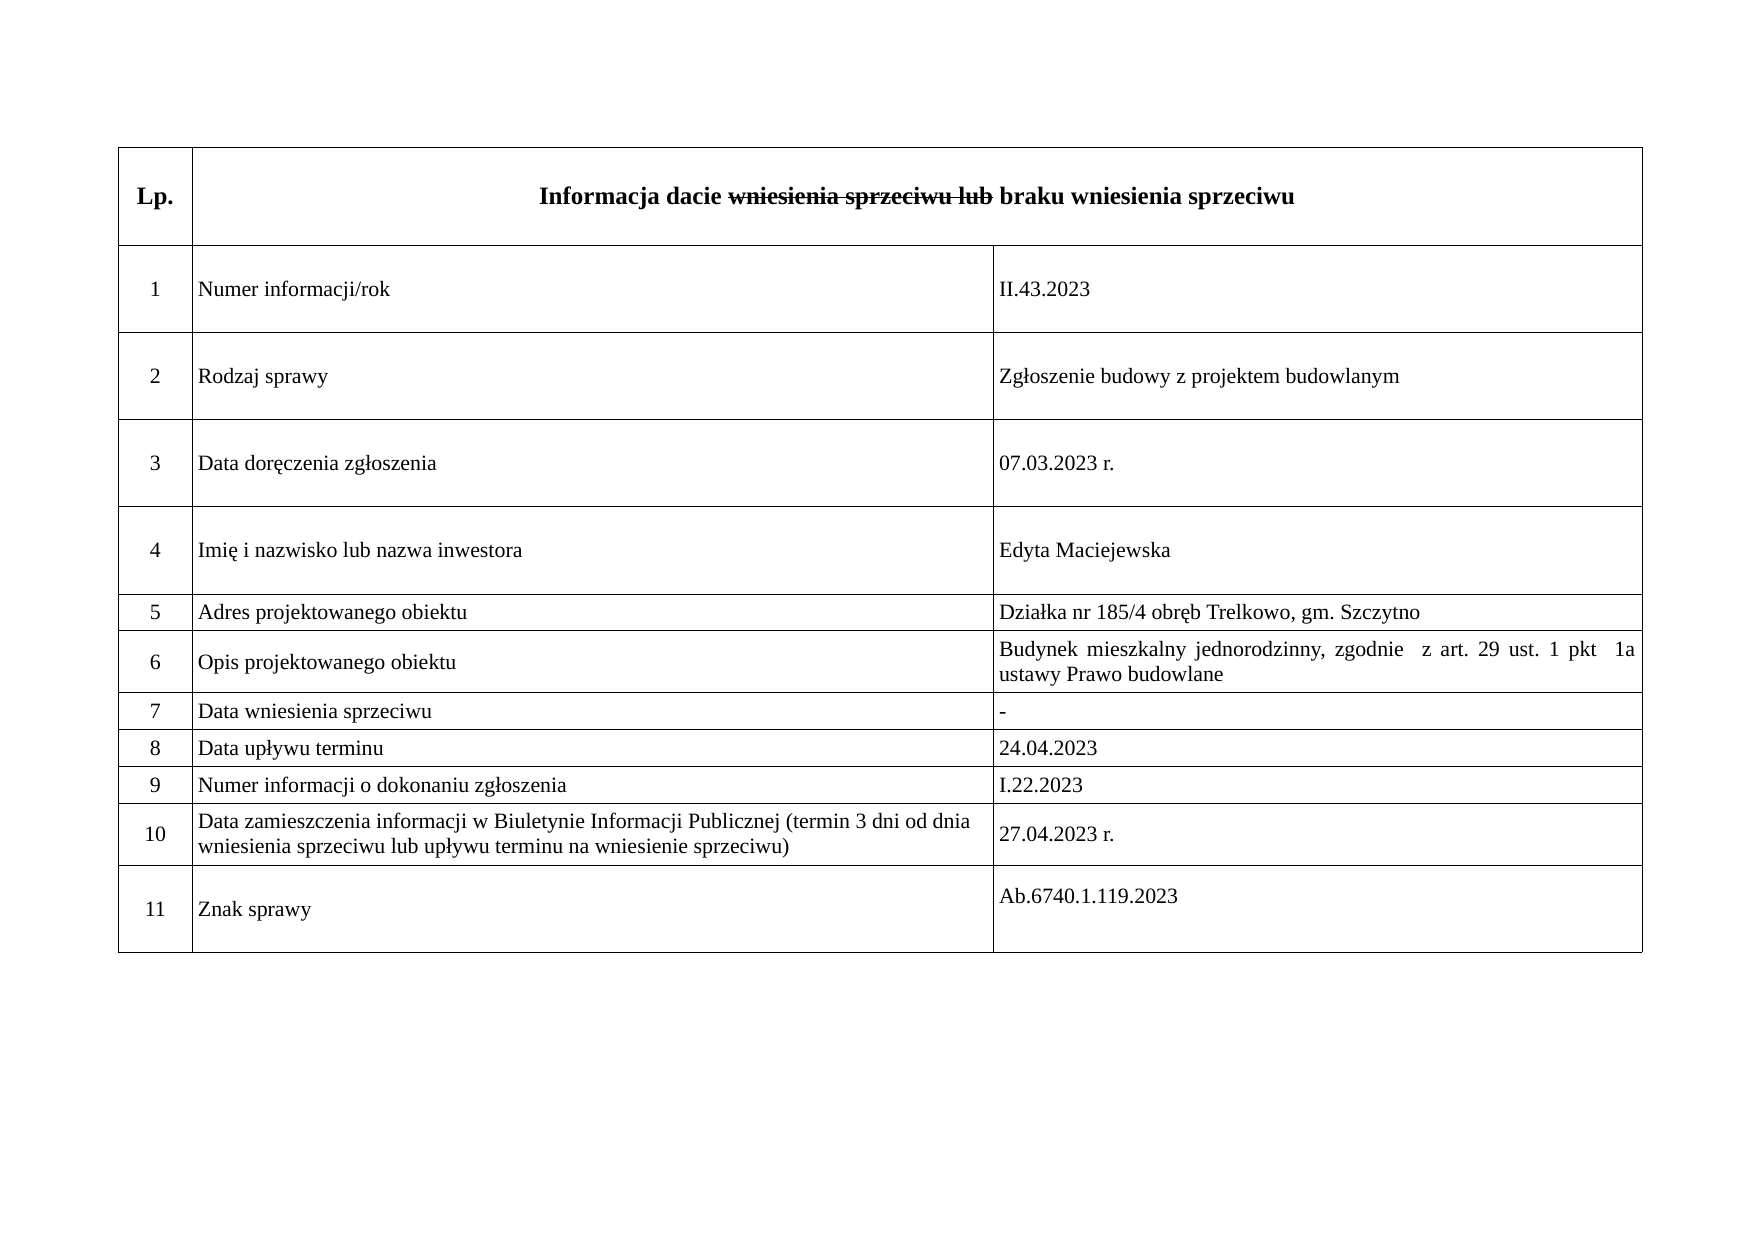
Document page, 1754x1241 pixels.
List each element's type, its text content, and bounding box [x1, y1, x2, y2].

table_cell 9 [119, 767, 192, 802]
table_cell - [994, 693, 1642, 729]
table_cell I.22.2023 [994, 767, 1642, 802]
table_cell Ab.6740.1.119.2023 [994, 866, 1642, 952]
table_cell 8 [119, 730, 192, 766]
table_cell Data upływu terminu [193, 730, 993, 766]
table_header Informacja dacie wniesienia sprzeciwu lub braku wniesienia sprzeciwu [193, 148, 1642, 245]
table_cell Rodzaj sprawy [193, 333, 993, 419]
table_cell 2 [119, 333, 192, 419]
table_cell Edyta Maciejewska [994, 507, 1642, 593]
table_cell 24.04.2023 [994, 730, 1642, 766]
table_cell II.43.2023 [994, 246, 1642, 332]
table_cell 11 [119, 866, 192, 952]
table_cell Zgłoszenie budowy z projektem budowlanym [994, 333, 1642, 419]
table_cell 7 [119, 693, 192, 729]
table_cell Numer informacji o dokonaniu zgłoszenia [193, 767, 993, 802]
table_cell 27.04.2023 r. [994, 804, 1642, 864]
table_cell 5 [119, 595, 192, 630]
table_cell 1 [119, 246, 192, 332]
table_cell Budynek mieszkalny jednorodzinny, zgodnie z art. 29 ust. 1 pkt 1a ustawy Prawo budowlane [994, 631, 1642, 692]
table_cell 3 [119, 420, 192, 506]
table_cell Data zamieszczenia informacji w Biuletynie Informacji Publicznej (termin 3 dni od dnia wniesienia sprzeciwu lub upływu terminu na wniesienie sprzeciwu) [193, 804, 993, 864]
table_cell Opis projektowanego obiektu [193, 631, 993, 692]
table_cell Znak sprawy [193, 866, 993, 952]
table_cell Imię i nazwisko lub nazwa inwestora [193, 507, 993, 593]
table_cell Data doręczenia zgłoszenia [193, 420, 993, 506]
table_cell 07.03.2023 r. [994, 420, 1642, 506]
table_cell Działka nr 185/4 obręb Trelkowo, gm. Szczytno [994, 595, 1642, 630]
table_cell 6 [119, 631, 192, 692]
table_header Lp. [119, 148, 192, 245]
table_cell 4 [119, 507, 192, 593]
table_cell 10 [119, 804, 192, 864]
table_cell Data wniesienia sprzeciwu [193, 693, 993, 729]
table_cell Numer informacji/rok [193, 246, 993, 332]
table_cell Adres projektowanego obiektu [193, 595, 993, 630]
